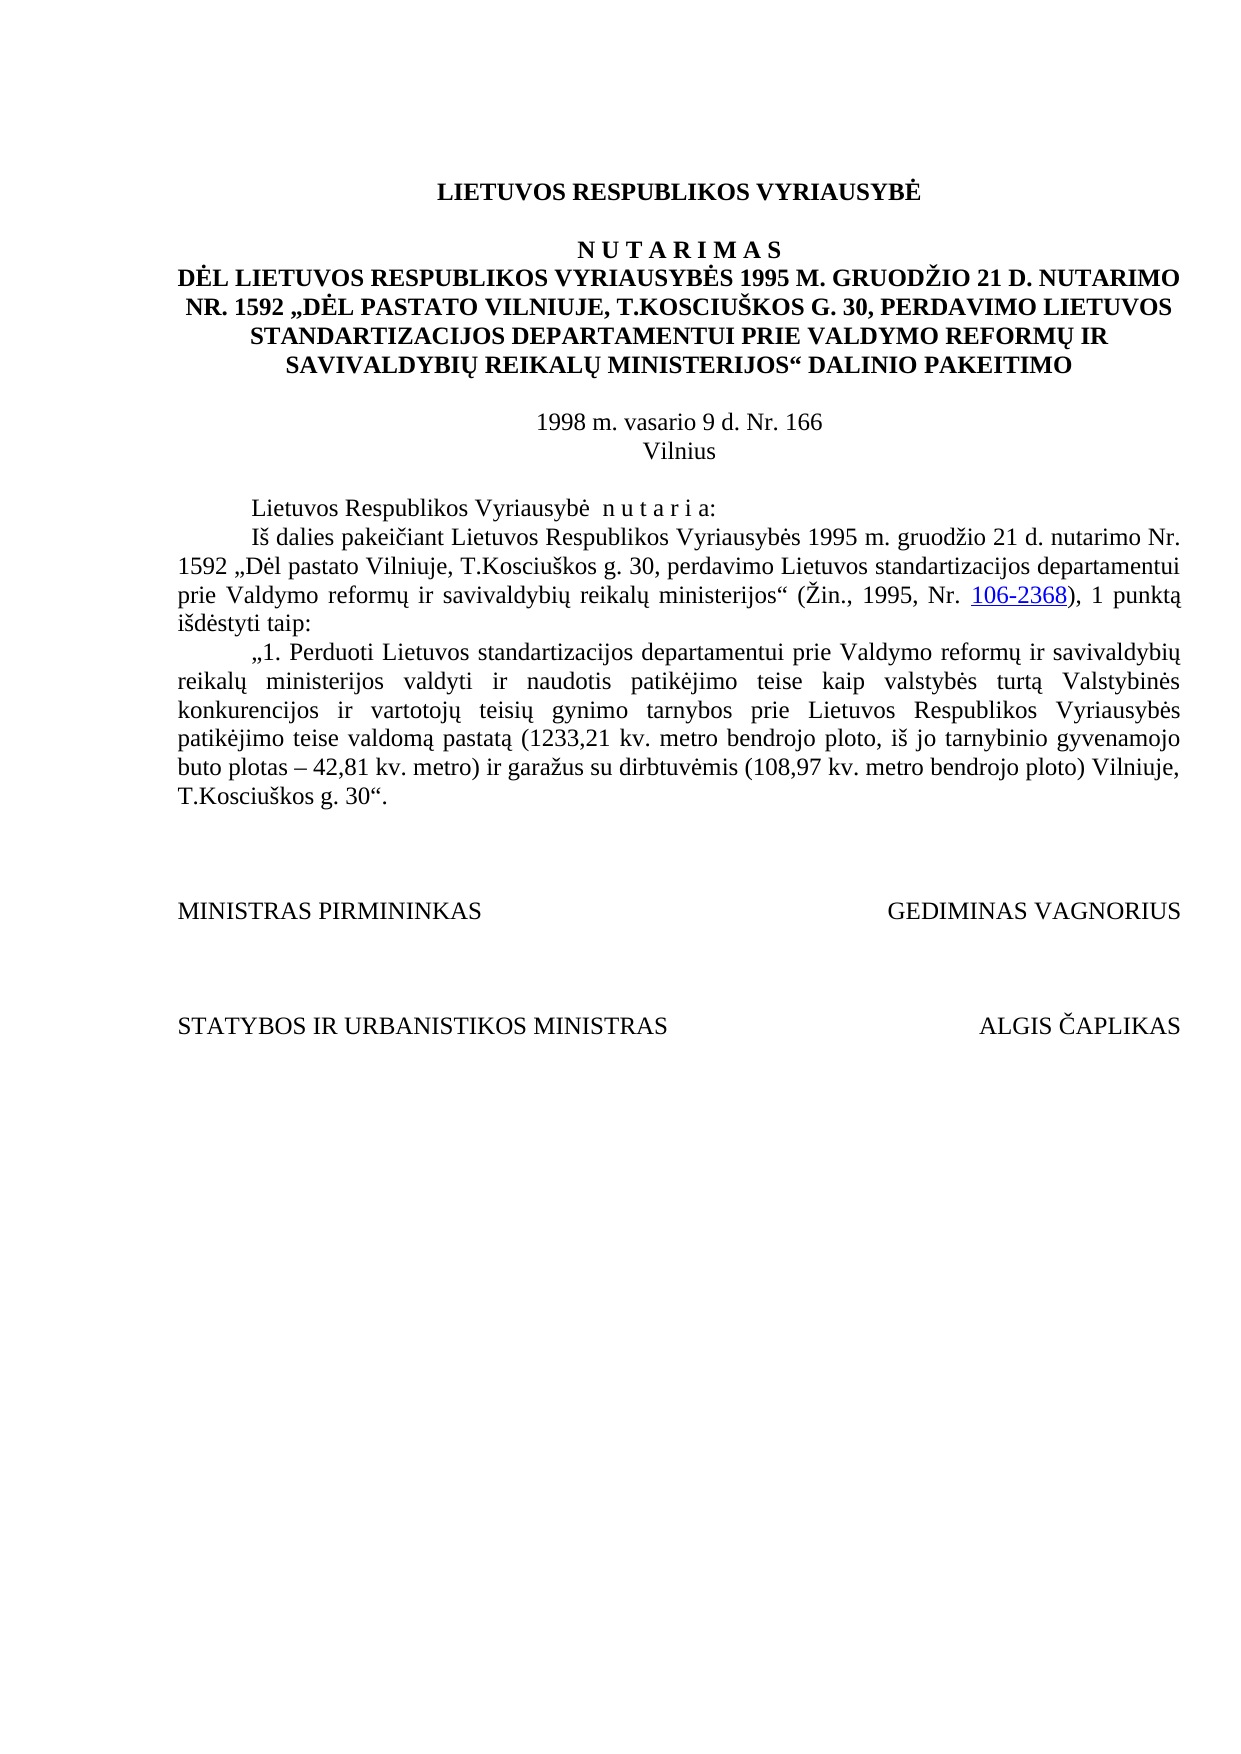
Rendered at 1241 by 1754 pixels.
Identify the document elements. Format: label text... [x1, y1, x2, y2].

text Iš dalies pakeičiant Lietuvos Respublikos Vyriausybės 1995 m. gruodžio 21 d. nutarimo Nr. 1592 „Dėl pastato Vilniuje, T.Kosciuškos g. 30, perdavimo Lietuvos standartizacijos departamentui prie Valdymo reformų ir savivaldybių reikalų ministerijos“ (Žin., 1995, Nr. 106-2368), 1 punktą išdėstyti taip: [177, 522, 1181, 637]
text 1998 m. vasario 9 d. Nr. 166 [177, 407, 1181, 436]
text MINISTRAS PIRMININKAS GEDIMINAS VAGNORIUS [177, 896, 1181, 925]
text Vilnius [177, 436, 1181, 465]
text „1. Perduoti Lietuvos standartizacijos departamentui prie Valdymo reformų ir savivaldybių reikalų ministerijos valdyti ir naudotis patikėjimo teise kaip valstybės turtą Valstybinės konkurencijos ir vartotojų teisių gynimo tarnybos prie Lietuvos Respublikos Vyriausybės patikėjimo teise valdomą pastatą (1233,21 kv. metro bendrojo ploto, iš jo tarnybinio gyvenamojo buto plotas – 42,81 kv. metro) ir garažus su dirbtuvėmis (108,97 kv. metro bendrojo ploto) Vilniuje, T.Kosciuškos g. 30“. [177, 637, 1181, 810]
text N U T A R I M A S [177, 235, 1181, 263]
text STATYBOS IR URBANISTIKOS MINISTRAS ALGIS ČAPLIKAS [177, 1011, 1181, 1040]
text DĖL LIETUVOS RESPUBLIKOS VYRIAUSYBĖS 1995 M. GRUODŽIO 21 D. NUTARIMO NR. 1592 „DĖL PASTATO VILNIUJE, T.KOSCIUŠKOS G. 30, PERDAVIMO LIETUVOS STANDARTIZACIJOS DEPARTAMENTUI PRIE VALDYMO REFORMŲ IR SAVIVALDYBIŲ REIKALŲ MINISTERIJOS“ DALINIO PAKEITIMO [177, 263, 1181, 378]
text Lietuvos Respublikos Vyriausybė nutaria: [177, 493, 1181, 522]
text LIETUVOS RESPUBLIKOS VYRIAUSYBĖ [177, 177, 1181, 206]
